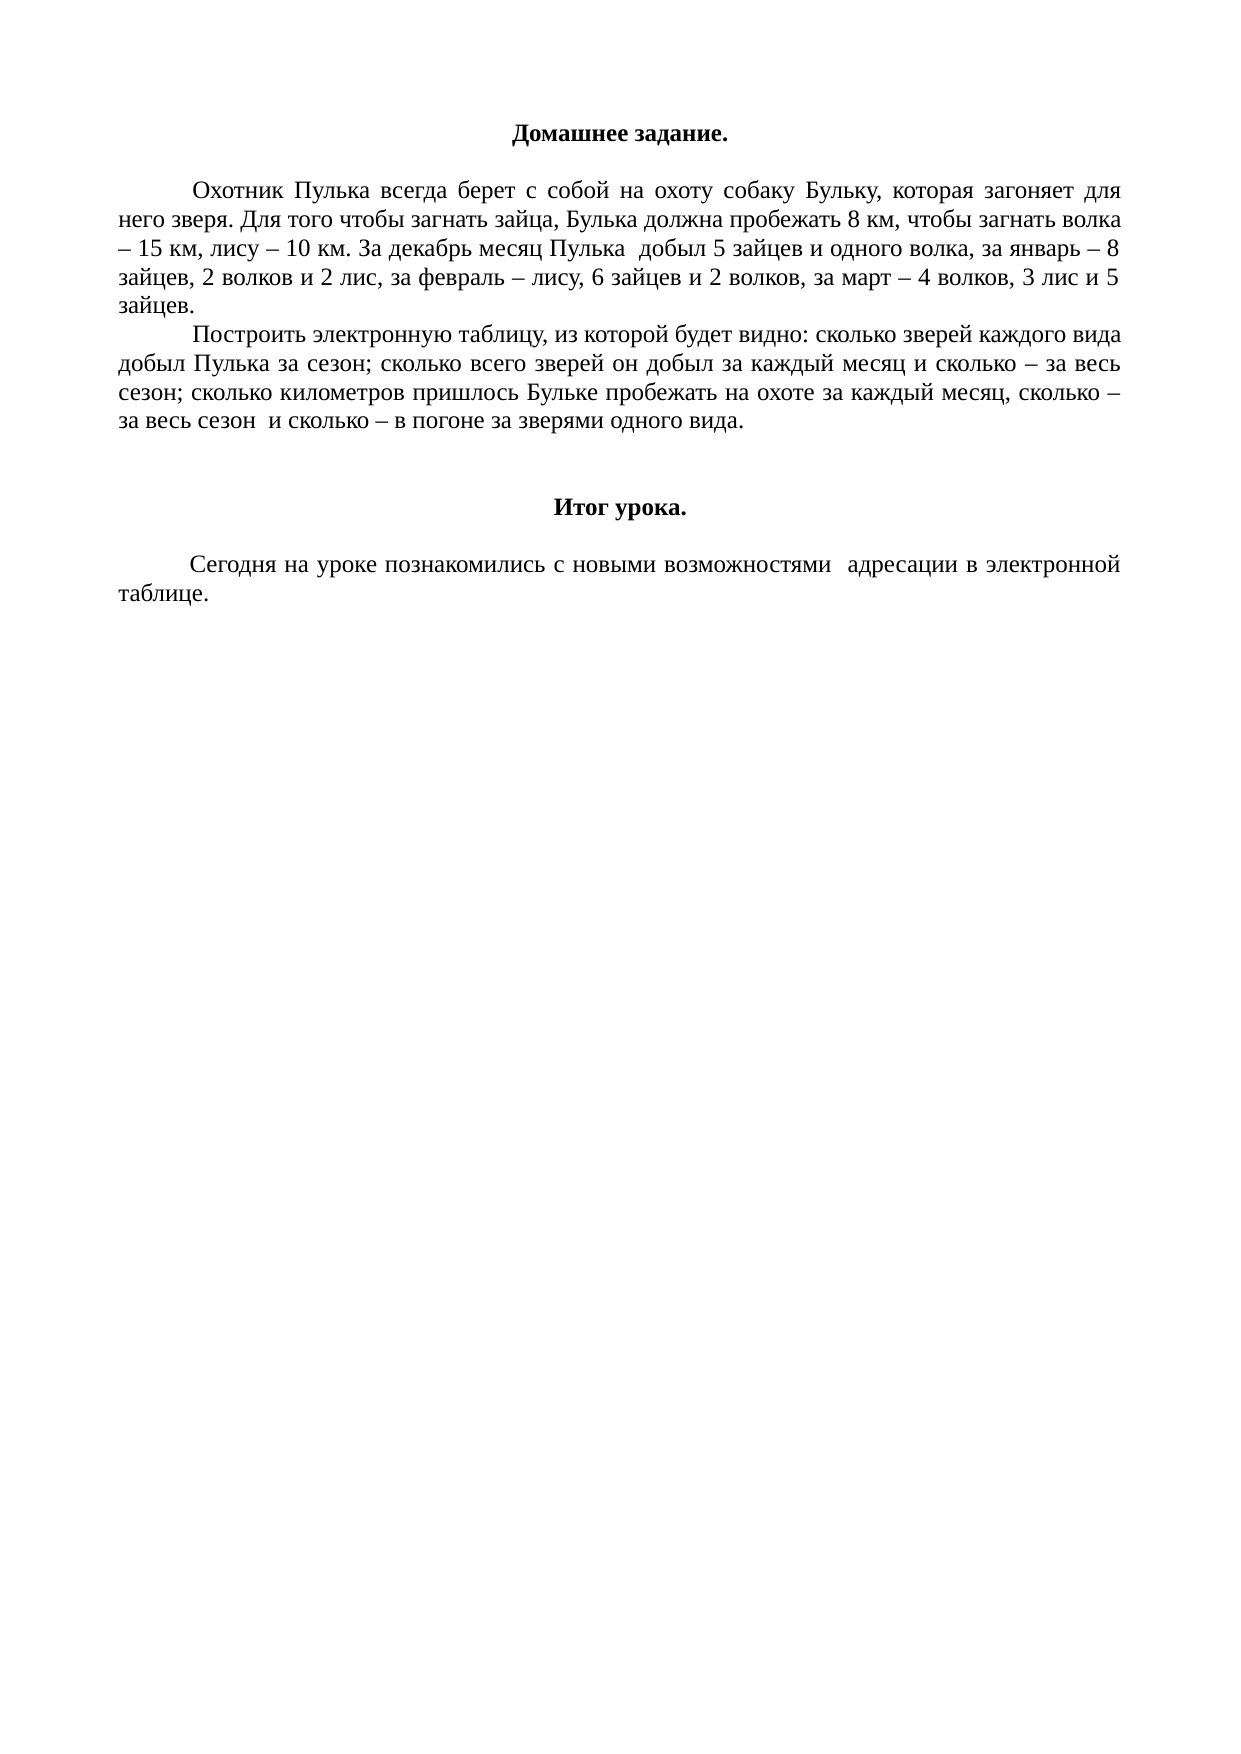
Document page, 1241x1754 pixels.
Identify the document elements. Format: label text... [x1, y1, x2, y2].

text Охотник Пулька всегда берет с собой на охоту собаку Бульку, которая загоняет для него зверя. Для того чтобы загнать зайца, Булька должна пробежать 8 км, чтобы загнать волка – 15 км, лису – 10 км. За декабрь месяц Пулька добыл 5 зайцев и одного волка, за январь – 8 зайцев, 2 волков и 2 лис, за февраль – лису, 6 зайцев и 2 волков, за март – 4 волков, 3 лис и 5 зайцев. [118, 176, 1122, 319]
text Итог урока. [118, 492, 1122, 549]
text Построить электронную таблицу, из которой будет видно: сколько зверей каждого вида добыл Пулька за сезон; сколько всего зверей он добыл за каждый месяц и сколько – за весь сезон; сколько километров пришлось Бульке пробежать на охоте за каждый месяц, сколько – за весь сезон и сколько – в погоне за зверями одного вида. [118, 319, 1122, 434]
text Сегодня на уроке познакомились с новыми возможностями адресации в электронной таблице. [118, 549, 1122, 607]
text Домашнее задание. [118, 118, 1122, 147]
